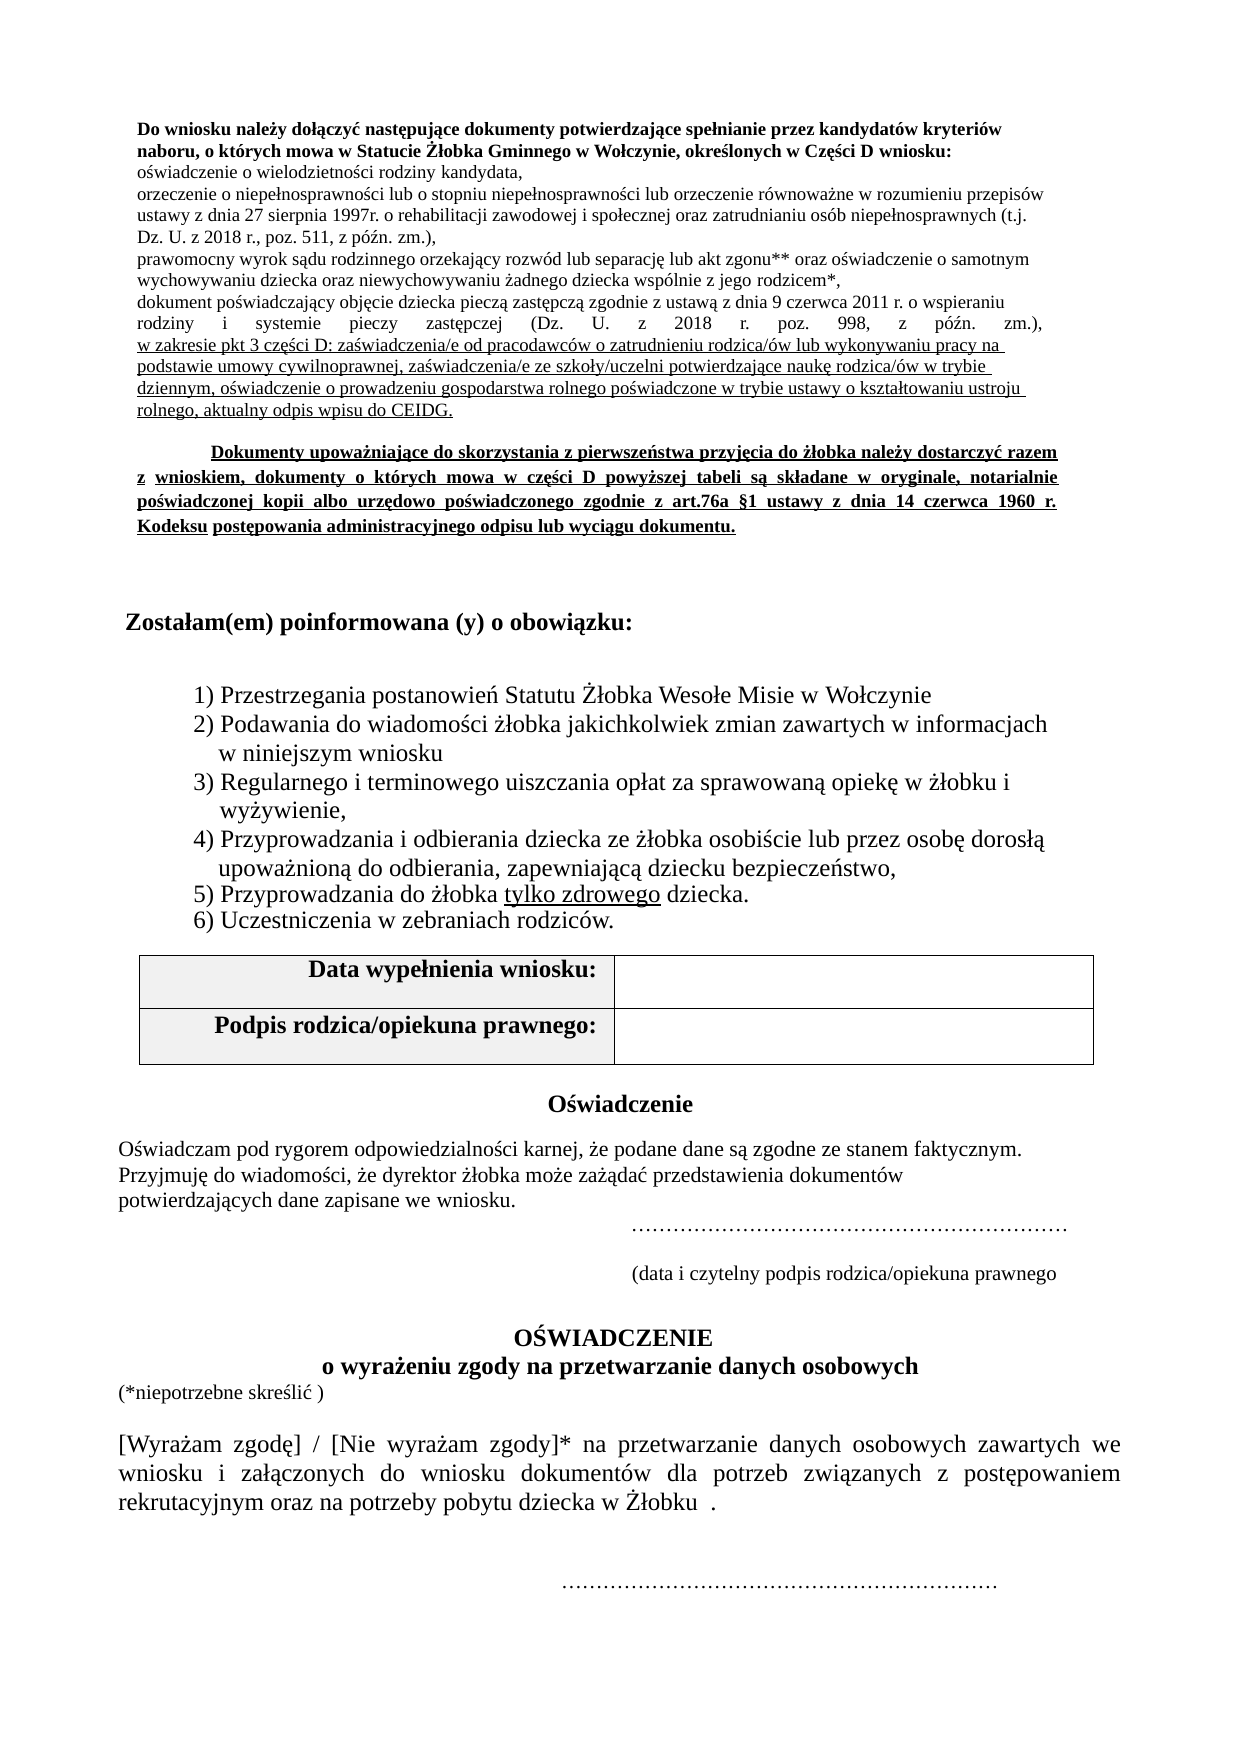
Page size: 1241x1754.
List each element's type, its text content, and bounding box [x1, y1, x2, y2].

list w niniejszym wniosku [193, 738, 1058, 767]
table_header [615, 956, 1093, 1008]
text Dokumenty upoważniające do skorzystania z pierwszeństwa przyjęcia do żłobka należy dostarczyć razem z wnioskiem, dokumenty o których mowa w części D powyższej tabeli są składane w oryginale, notarialnie poświadczonej kopii albo urzędowo poświadczonego zgodnie z art.76a §1 ustawy z dnia 14 czerwca 1960 r. Kodeksu postępowania administracyjnego odpisu lub wyciągu dokumentu. [137, 441, 1058, 537]
text Oświadczenie [118, 1089, 1122, 1117]
text OŚWIADCZENIE [118, 1323, 719, 1351]
list w zakresie pkt 3 części D: zaświadczenia/e od pracodawców o zatrudnieniu rodzica/ów lub wykonywaniu pracy na podstawie umowy cywilnoprawnej, zaświadczenia/e ze szkoły/uczelni potwierdzające naukę rodzica/ów w trybie dziennym, oświadczenie o prowadzeniu gospodarstwa rolnego poświadczone w trybie ustawy o kształtowaniu ustroju rolnego, aktualny odpis wpisu do CEIDG. [137, 334, 1057, 420]
list 3) Regularnego i terminowego uiszczania opłat za sprawowaną opiekę w żłobku i [193, 767, 1122, 795]
list 2) Podawania do wiadomości żłobka jakichkolwiek zmian zawartych w informacjach [193, 709, 1058, 738]
list oświadczenie o wielodzietności rodziny kandydata, [137, 161, 1122, 183]
list prawomocny wyrok sądu rodzinnego orzekający rozwód lub separację lub akt zgonu** oraz oświadczenie o samotnym wychowywaniu dziecka oraz niewychowywaniu żadnego dziecka wspólnie z jego rodzicem*, [137, 247, 1057, 291]
table_header Data wypełnienia wniosku: [140, 956, 614, 1008]
list wyżywienie, [193, 795, 1122, 824]
list 4) Przyprowadzania i odbierania dziecka ze żłobka osobiście lub przez osobę dorosłą [193, 824, 1056, 853]
table_cell [615, 1009, 1093, 1064]
text o wyrażeniu zgody na przetwarzanie danych osobowych [118, 1351, 1122, 1380]
text ……………………………………………………… [577, 1212, 1122, 1236]
text [Wyrażam zgodę] / [Nie wyrażam zgody]* na przetwarzanie danych osobowych zawartych we wniosku i załączonych do wniosku dokumentów dla potrzeb związanych z postępowaniem rekrutacyjnym oraz na potrzeby pobytu dziecka w Żłobku . [118, 1429, 1122, 1516]
table_cell Podpis rodzica/opiekuna prawnego: [140, 1009, 614, 1064]
text ……………………………………………………… [118, 1569, 1122, 1593]
list 5) Przyprowadzania do żłobka tylko zdrowego dziecka. [193, 882, 1122, 908]
list 6) Uczestniczenia w zebraniach rodziców. [193, 908, 1122, 934]
list orzeczenie o niepełnosprawności lub o stopniu niepełnosprawności lub orzeczenie równoważne w rozumieniu przepisów ustawy z dnia 27 sierpnia 1997r. o rehabilitacji zawodowej i społecznej oraz zatrudnianiu osób niepełnosprawnych (t.j. Dz. U. z 2018 r., poz. 511, z późn. zm.), [137, 183, 1057, 247]
list 1) Przestrzegania postanowień Statutu Żłobka Wesołe Misie w Wołczynie [193, 683, 1122, 709]
text Oświadczam pod rygorem odpowiedzialności karnej, że podane dane są zgodne ze stanem faktycznym. Przyjmuję do wiadomości, że dyrektor żłobka może zażądać przedstawienia dokumentów potwierdzających dane zapisane we wniosku. [118, 1136, 1057, 1212]
list dokument poświadczający objęcie dziecka pieczą zastępczą zgodnie z ustawą z dnia 9 czerwca 2011 r. o wspieraniu rodziny i systemie pieczy zastępczej (Dz. U. z 2018 r. poz. 998, z późn. zm.), [137, 291, 1057, 334]
subtitle Zostałam(em) poinformowana (y) o obowiązku: [125, 607, 719, 635]
text Do wniosku należy dołączyć następujące dokumenty potwierdzające spełnianie przez kandydatów kryteriów naboru, o których mowa w Statucie Żłobka Gminnego w Wołczynie, określonych w Części D wniosku: [137, 118, 1055, 161]
text (*niepotrzebne skreślić ) [118, 1380, 1122, 1404]
list (data i czytelny podpis rodzica/opiekuna prawnego [162, 1261, 1057, 1285]
list upoważnioną do odbierania, zapewniającą dziecku bezpieczeństwo, [193, 853, 1056, 882]
